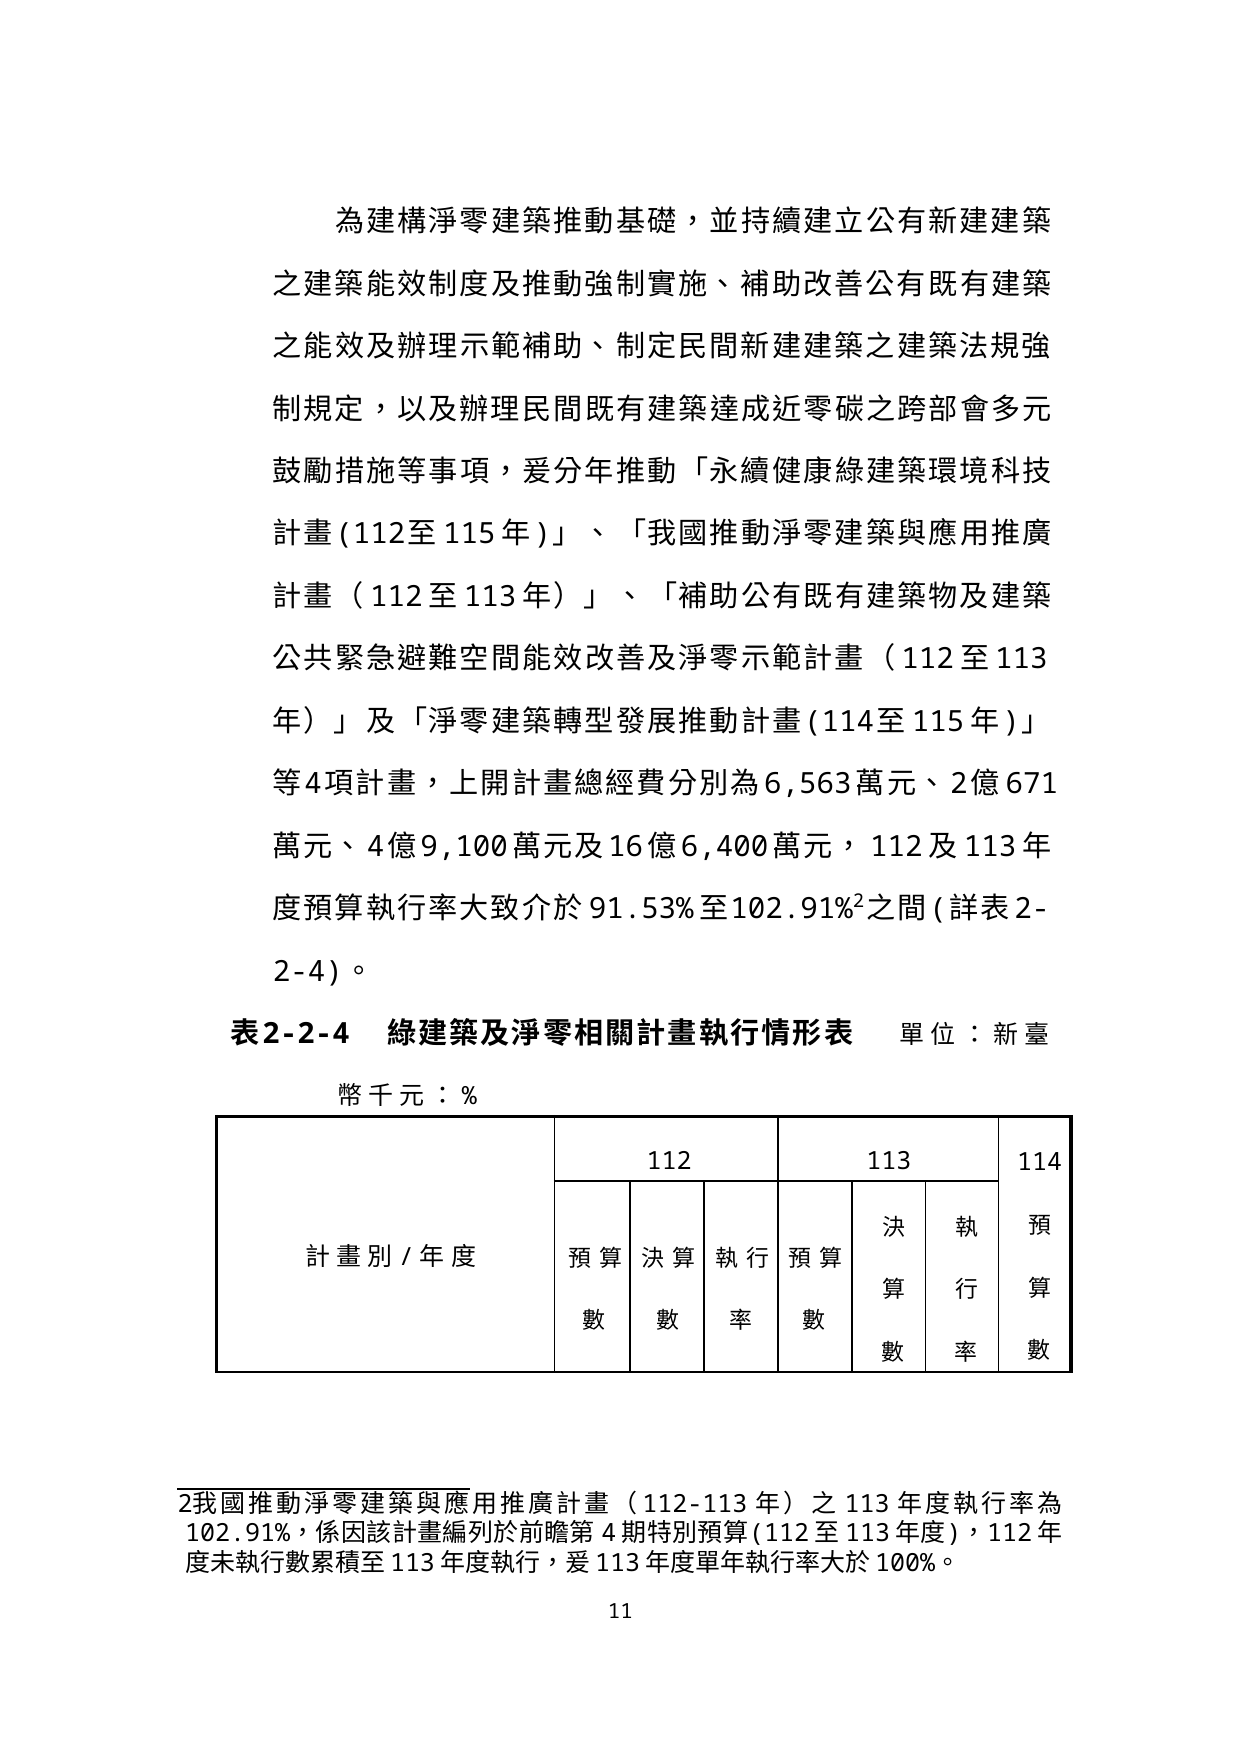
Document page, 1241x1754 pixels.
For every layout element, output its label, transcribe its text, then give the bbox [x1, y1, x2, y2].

table_header 114 預算數 [999, 1118, 1069, 1371]
table_cell 執行率 [926, 1182, 998, 1371]
table_header 113 [779, 1118, 998, 1180]
table_cell 決算數 [853, 1182, 925, 1371]
table_cell 決算數 [631, 1182, 703, 1371]
text 為建構淨零建築推動基礎，並持續建立公有新建建築之建築能效制度及推動強制實施、補助改善公有既有建築之能效及辦理示範補助、制定民間新建建築之建築法規強制規定，以及辦理民間既有建築達成近零碳之跨部會多元鼓勵措施等事項，爰分年推動「永續健康綠建築環境科技計畫(112至115年)」、「我國推動淨零建築與應用推廣計畫（112至113年）」、「補助公有既有建築物及建築公共緊急避難空間能效改善及淨零示範計畫（112至113年）」及「淨零建築轉型發展推動計畫(114至115年)」等4項計畫，上開計畫總經費分別為6,563萬元、2億671萬元、4億9,100萬元及16億6,400萬元，112及113年度預算執行率大致介於91.53%至102.91%之間(詳表2-2-4)。 [266, 177, 1063, 990]
text 表2-2-4 綠建築及淨零相關計畫執行情形表 單位：新臺幣千元：% [222, 990, 1063, 1115]
text 我國推動淨零建築與應用推廣計畫（112-113年）之113年度執行率為102.91%，係因該計畫編列於前瞻第4期特別預算(112至113年度)，112年度未執行數累積至113年度執行，爰113年度單年執行率大於100%。 [177, 1489, 1063, 1577]
table_header 計畫別/年度 [218, 1118, 554, 1371]
table_cell 執行率 [705, 1182, 777, 1371]
table_header 112 [555, 1118, 777, 1180]
table_cell 預算數 [779, 1182, 851, 1371]
table_cell 預算數 [555, 1182, 629, 1371]
